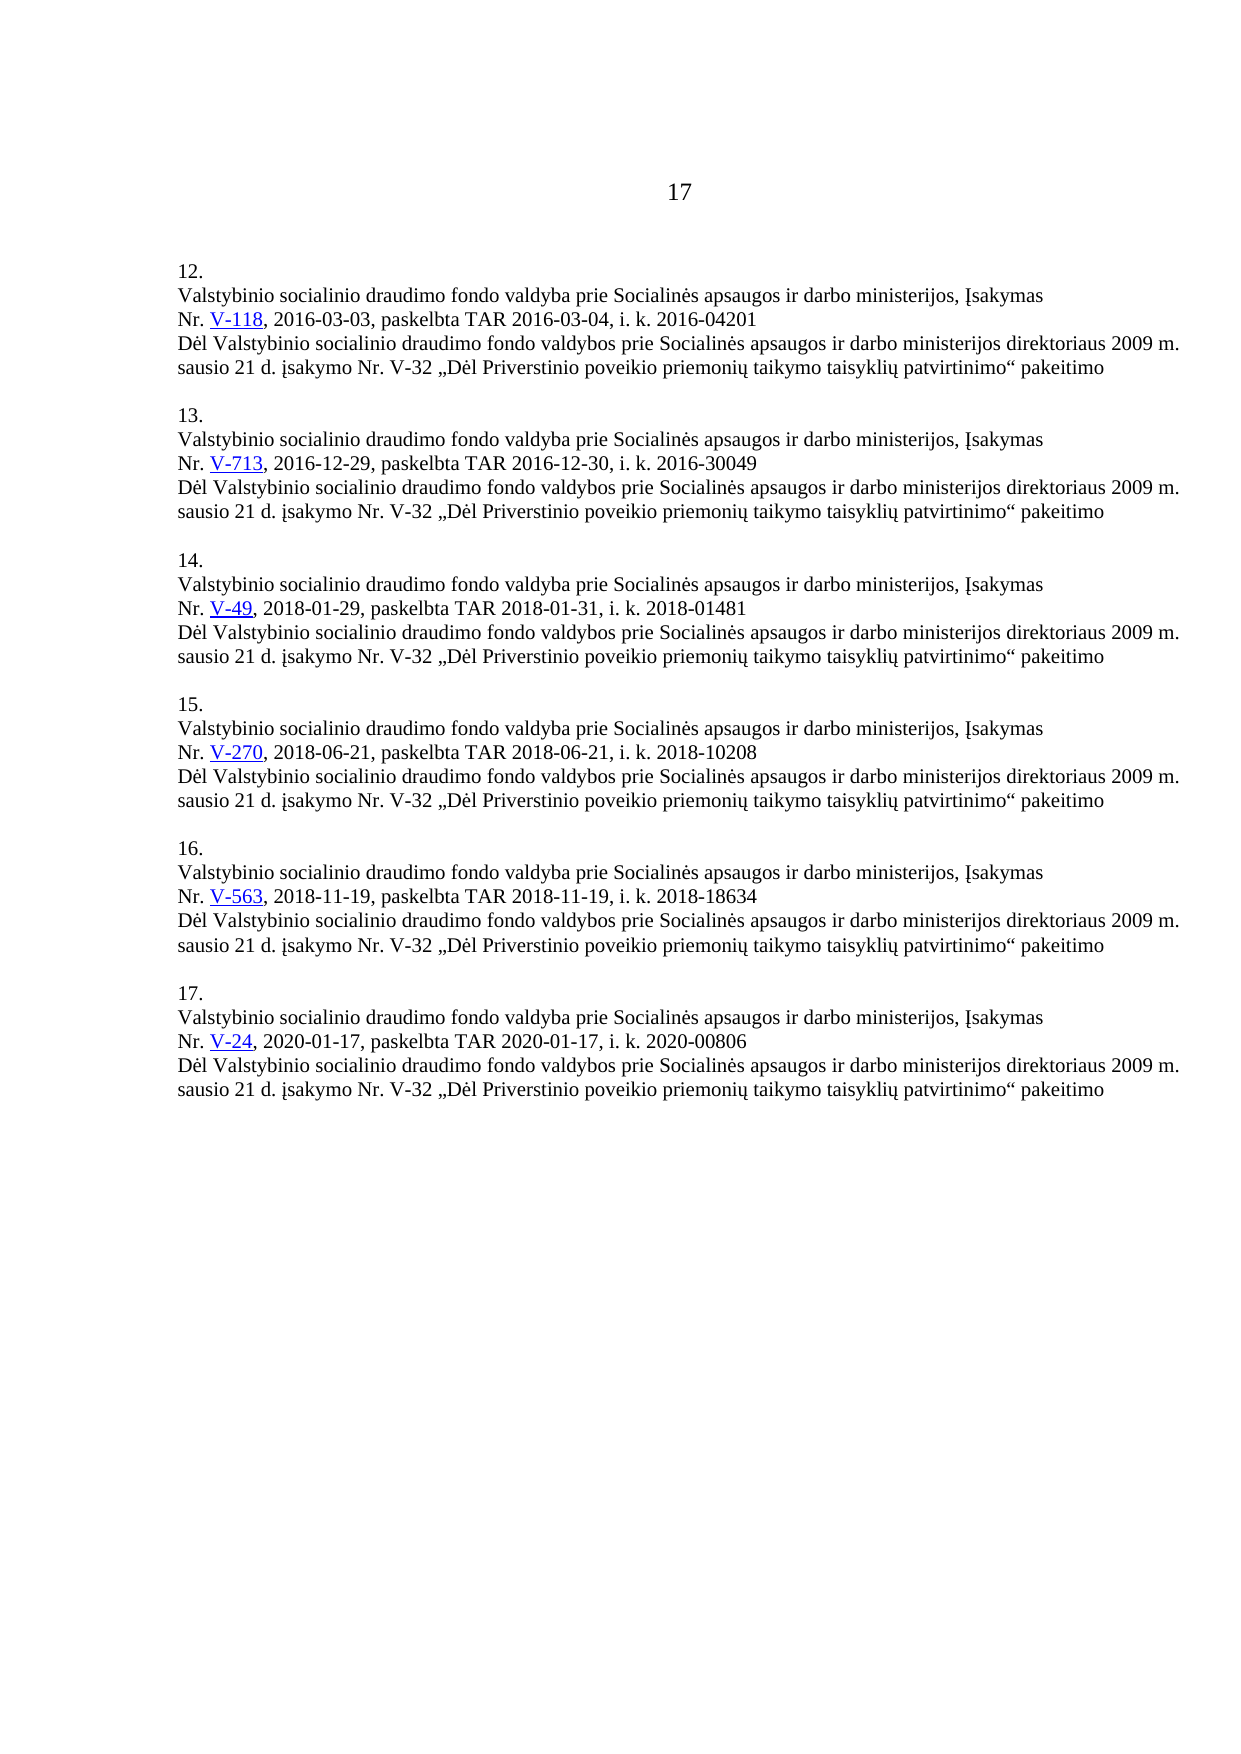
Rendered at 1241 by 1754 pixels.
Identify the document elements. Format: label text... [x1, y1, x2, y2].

text Valstybinio socialinio draudimo fondo valdyba prie Socialinės apsaugos ir darbo ministerijos, Įsakymas [177, 572, 1181, 596]
text Valstybinio socialinio draudimo fondo valdyba prie Socialinės apsaugos ir darbo ministerijos, Įsakymas [177, 716, 1181, 740]
text 17. [177, 981, 1181, 1005]
text Dėl Valstybinio socialinio draudimo fondo valdybos prie Socialinės apsaugos ir darbo ministerijos direktoriaus 2009 m. sausio 21 d. įsakymo Nr. V-32 „Dėl Priverstinio poveikio priemonių taikymo taisyklių patvirtinimo“ pakeitimo [177, 620, 1181, 668]
text Valstybinio socialinio draudimo fondo valdyba prie Socialinės apsaugos ir darbo ministerijos, Įsakymas [177, 427, 1181, 451]
text Valstybinio socialinio draudimo fondo valdyba prie Socialinės apsaugos ir darbo ministerijos, Įsakymas [177, 860, 1181, 884]
text Nr. V-713, 2016-12-29, paskelbta TAR 2016-12-30, i. k. 2016-30049 [177, 451, 1181, 475]
text Nr. V-24, 2020-01-17, paskelbta TAR 2020-01-17, i. k. 2020-00806 [177, 1029, 1181, 1053]
text Dėl Valstybinio socialinio draudimo fondo valdybos prie Socialinės apsaugos ir darbo ministerijos direktoriaus 2009 m. sausio 21 d. įsakymo Nr. V-32 „Dėl Priverstinio poveikio priemonių taikymo taisyklių patvirtinimo“ pakeitimo [177, 764, 1181, 812]
text Dėl Valstybinio socialinio draudimo fondo valdybos prie Socialinės apsaugos ir darbo ministerijos direktoriaus 2009 m. sausio 21 d. įsakymo Nr. V-32 „Dėl Priverstinio poveikio priemonių taikymo taisyklių patvirtinimo“ pakeitimo [177, 331, 1181, 379]
text 12. [177, 259, 1181, 283]
text 16. [177, 836, 1181, 860]
text Valstybinio socialinio draudimo fondo valdyba prie Socialinės apsaugos ir darbo ministerijos, Įsakymas [177, 1005, 1181, 1029]
text Nr. V-118, 2016-03-03, paskelbta TAR 2016-03-04, i. k. 2016-04201 [177, 307, 1181, 331]
text Dėl Valstybinio socialinio draudimo fondo valdybos prie Socialinės apsaugos ir darbo ministerijos direktoriaus 2009 m. sausio 21 d. įsakymo Nr. V-32 „Dėl Priverstinio poveikio priemonių taikymo taisyklių patvirtinimo“ pakeitimo [177, 1053, 1181, 1101]
text Nr. V-563, 2018-11-19, paskelbta TAR 2018-11-19, i. k. 2018-18634 [177, 884, 1181, 908]
text Dėl Valstybinio socialinio draudimo fondo valdybos prie Socialinės apsaugos ir darbo ministerijos direktoriaus 2009 m. sausio 21 d. įsakymo Nr. V-32 „Dėl Priverstinio poveikio priemonių taikymo taisyklių patvirtinimo“ pakeitimo [177, 475, 1181, 523]
text 13. [177, 403, 1181, 427]
text Dėl Valstybinio socialinio draudimo fondo valdybos prie Socialinės apsaugos ir darbo ministerijos direktoriaus 2009 m. sausio 21 d. įsakymo Nr. V-32 „Dėl Priverstinio poveikio priemonių taikymo taisyklių patvirtinimo“ pakeitimo [177, 908, 1181, 957]
text Valstybinio socialinio draudimo fondo valdyba prie Socialinės apsaugos ir darbo ministerijos, Įsakymas [177, 283, 1181, 307]
text Nr. V-49, 2018-01-29, paskelbta TAR 2018-01-31, i. k. 2018-01481 [177, 596, 1181, 620]
text 14. [177, 547, 1181, 572]
text Nr. V-270, 2018-06-21, paskelbta TAR 2018-06-21, i. k. 2018-10208 [177, 740, 1181, 764]
text 15. [177, 692, 1181, 716]
